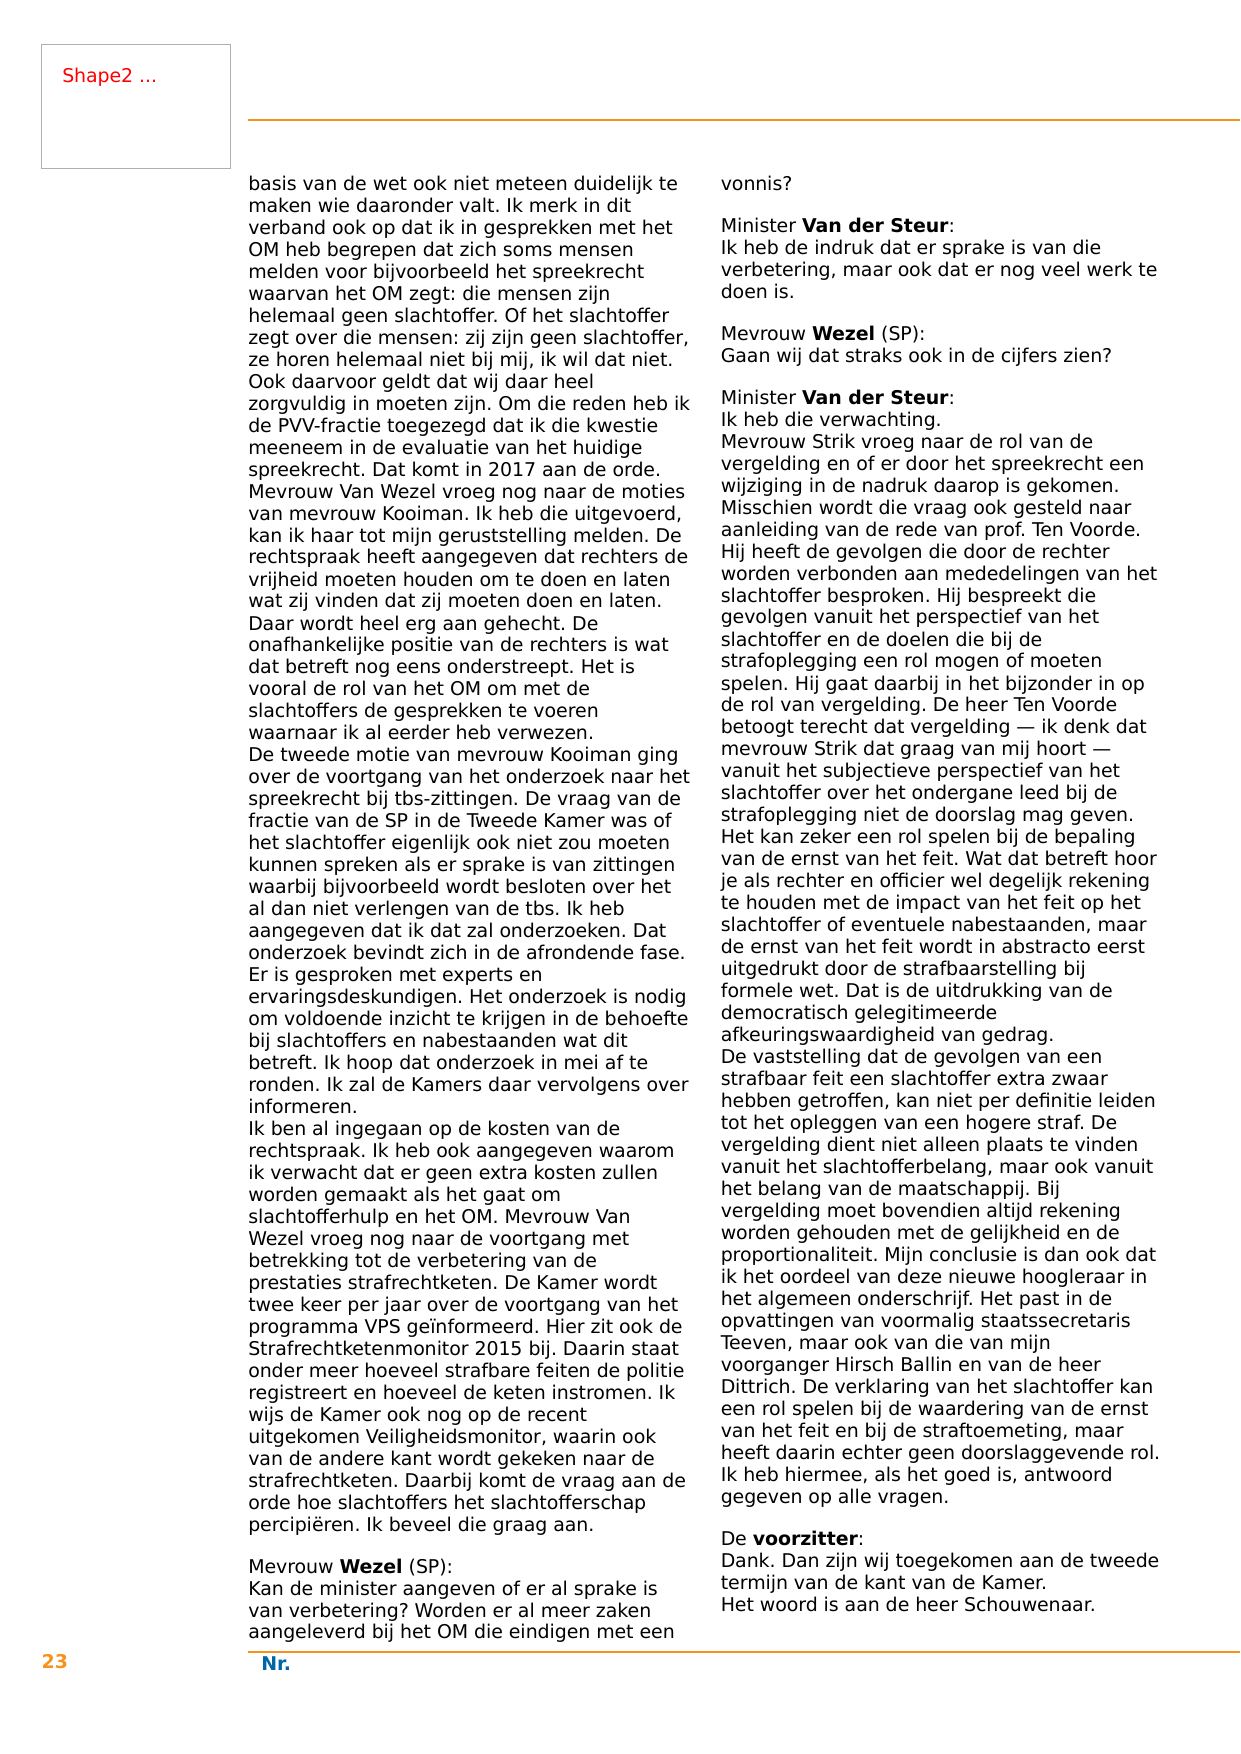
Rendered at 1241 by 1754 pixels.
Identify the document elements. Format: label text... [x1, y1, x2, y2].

text Ik ben al ingegaan op de kosten van de rechtspraak. Ik heb ook aangegeven waarom ik verwacht dat er geen extra kosten zullen worden gemaakt als het gaat om slachtofferhulp en het OM. Mevrouw Van Wezel vroeg nog naar de voortgang met betrekking tot de verbetering van de prestaties strafrechtketen. De Kamer wordt twee keer per jaar over de voortgang van het programma VPS geïnformeerd. Hier zit ook de Strafrechtketenmonitor 2015 bij. Daarin staat onder meer hoeveel strafbare feiten de politie registreert en hoeveel de keten instromen. Ik wijs de Kamer ook nog op de recent uitgekomen Veiligheidsmonitor, waarin ook van de andere kant wordt gekeken naar de strafrechtketen. Daarbij komt de vraag aan de orde hoe slachtoffers het slachtofferschap percipiëren. Ik beveel die graag aan. [248, 1118, 691, 1536]
text Minister Van der Steur: [721, 387, 1163, 409]
text basis van de wet ook niet meteen duidelijk te maken wie daaronder valt. Ik merk in dit verband ook op dat ik in gesprekken met het OM heb begrepen dat zich soms mensen melden voor bijvoorbeeld het spreekrecht waarvan het OM zegt: die mensen zijn helemaal geen slachtoffer. Of het slachtoffer zegt over die mensen: zij zijn geen slachtoffer, ze horen helemaal niet bij mij, ik wil dat niet. Ook daarvoor geldt dat wij daar heel zorgvuldig in moeten zijn. Om die reden heb ik de PVV-fractie toegezegd dat ik die kwestie meeneem in de evaluatie van het huidige spreekrecht. Dat komt in 2017 aan de orde. [248, 173, 691, 481]
text De tweede motie van mevrouw Kooiman ging over de voortgang van het onderzoek naar het spreekrecht bij tbs-zittingen. De vraag van de fractie van de SP in de Tweede Kamer was of het slachtoffer eigenlijk ook niet zou moeten kunnen spreken als er sprake is van zittingen waarbij bijvoorbeeld wordt besloten over het al dan niet verlengen van de tbs. Ik heb aangegeven dat ik dat zal onderzoeken. Dat onderzoek bevindt zich in de afrondende fase. Er is gesproken met experts en ervaringsdeskundigen. Het onderzoek is nodig om voldoende inzicht te krijgen in de behoefte bij slachtoffers en nabestaanden wat dit betreft. Ik hoop dat onderzoek in mei af te ronden. Ik zal de Kamers daar vervolgens over informeren. [248, 744, 691, 1118]
text Mevrouw Strik vroeg naar de rol van de vergelding en of er door het spreekrecht een wijziging in de nadruk daarop is gekomen. Misschien wordt die vraag ook gesteld naar aanleiding van de rede van prof. Ten Voorde. Hij heeft de gevolgen die door de rechter worden verbonden aan mededelingen van het slachtoffer besproken. Hij bespreekt die gevolgen vanuit het perspectief van het slachtoffer en de doelen die bij de strafoplegging een rol mogen of moeten spelen. Hij gaat daarbij in het bijzonder in op de rol van vergelding. De heer Ten Voorde betoogt terecht dat vergelding — ik denk dat mevrouw Strik dat graag van mij hoort — vanuit het subjectieve perspectief van het slachtoffer over het ondergane leed bij de strafoplegging niet de doorslag mag geven. Het kan zeker een rol spelen bij de bepaling van de ernst van het feit. Wat dat betreft hoor je als rechter en officier wel degelijk rekening te houden met de impact van het feit op het slachtoffer of eventuele nabestaanden, maar de ernst van het feit wordt in abstracto eerst uitgedrukt door de strafbaarstelling bij formele wet. Dat is de uitdrukking van de democratisch gelegitimeerde afkeuringswaardigheid van gedrag. [721, 431, 1163, 1046]
text Dank. Dan zijn wij toegekomen aan de tweede termijn van de kant van de Kamer. [721, 1549, 1163, 1593]
text vonnis? [721, 173, 1163, 195]
text De voorzitter: [721, 1528, 1163, 1549]
text Mevrouw Van Wezel vroeg nog naar de moties van mevrouw Kooiman. Ik heb die uitgevoerd, kan ik haar tot mijn geruststelling melden. De rechtspraak heeft aangegeven dat rechters de vrijheid moeten houden om te doen en laten wat zij vinden dat zij moeten doen en laten. Daar wordt heel erg aan gehecht. De onafhankelijke positie van de rechters is wat dat betreft nog eens onderstreept. Het is vooral de rol van het OM om met de slachtoffers de gesprekken te voeren waarnaar ik al eerder heb verwezen. [248, 481, 691, 744]
text Ik heb de indruk dat er sprake is van die verbetering, maar ook dat er nog veel werk te doen is. [721, 237, 1163, 303]
text Gaan wij dat straks ook in de cijfers zien? [721, 345, 1163, 367]
text Ik heb die verwachting. [721, 409, 1163, 431]
text Het woord is aan de heer Schouwenaar. [721, 1593, 1163, 1616]
text Mevrouw Wezel (SP): [248, 1556, 691, 1577]
text Minister Van der Steur: [721, 215, 1163, 237]
text Kan de minister aangeven of er al sprake is van verbetering? Worden er al meer zaken aangeleverd bij het OM die eindigen met een [248, 1577, 691, 1643]
text Mevrouw Wezel (SP): [721, 323, 1163, 345]
text De vaststelling dat de gevolgen van een strafbaar feit een slachtoffer extra zwaar hebben getroffen, kan niet per definitie leiden tot het opleggen van een hogere straf. De vergelding dient niet alleen plaats te vinden vanuit het slachtofferbelang, maar ook vanuit het belang van de maatschappij. Bij vergelding moet bovendien altijd rekening worden gehouden met de gelijkheid en de proportionaliteit. Mijn conclusie is dan ook dat ik het oordeel van deze nieuwe hoogleraar in het algemeen onderschrijf. Het past in de opvattingen van voormalig staatssecretaris Teeven, maar ook van die van mijn voorganger Hirsch Ballin en van de heer Dittrich. De verklaring van het slachtoffer kan een rol spelen bij de waardering van de ernst van het feit en bij de straftoemeting, maar heeft daarin echter geen doorslaggevende rol. Ik heb hiermee, als het goed is, antwoord gegeven op alle vragen. [721, 1046, 1163, 1508]
